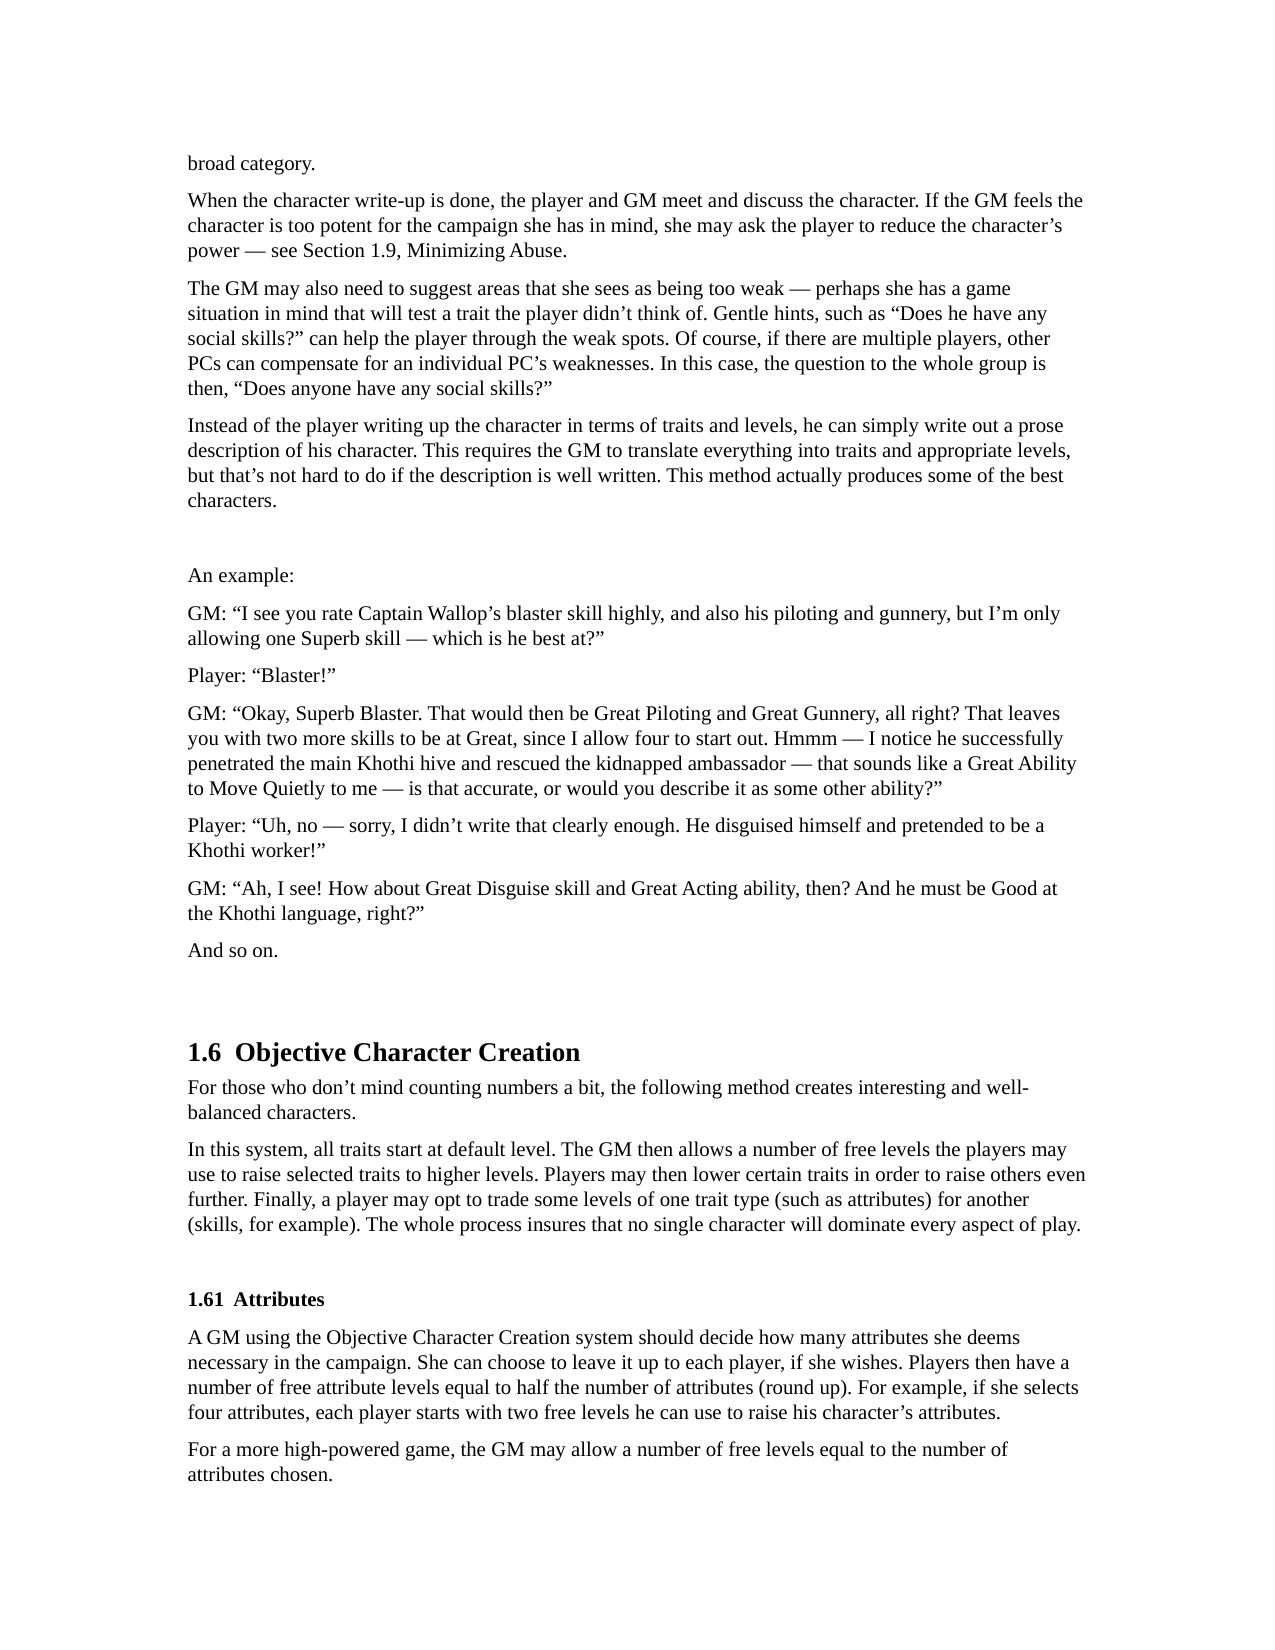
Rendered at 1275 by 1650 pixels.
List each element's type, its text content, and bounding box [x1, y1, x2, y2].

text Instead of the player writing up the character in terms of traits and levels, he can simply write out a prose description of his character. This requires the GM to translate everything into traits and appropriate levels, but that’s not hard to do if the description is well written. This method actually produces some of the best characters. [187, 412, 1087, 512]
text An example: [187, 562, 1087, 587]
text The GM may also need to suggest areas that she sees as being too weak — perhaps she has a game situation in mind that will test a trait the player didn’t think of. Gentle hints, such as “Does he have any social skills?” can help the player through the weak spots. Of course, if there are multiple players, other PCs can compensate for an individual PC’s weaknesses. In this case, the question to the whole group is then, “Does anyone have any social skills?” [187, 275, 1087, 400]
text GM: “I see you rate Captain Wallop’s blaster skill highly, and also his piloting and gunnery, but I’m only allowing one Superb skill — which is he best at?” [187, 600, 1087, 650]
text A GM using the Objective Character Creation system should decide how many attributes she deems necessary in the campaign. She can choose to leave it up to each player, if she wishes. Players then have a number of free attribute levels equal to half the number of attributes (round up). For example, if she selects four attributes, each player starts with two free levels he can use to raise his character’s attributes. [187, 1324, 1087, 1424]
text 1.6 Objective Character Creation [187, 1037, 1087, 1067]
text broad category. [187, 150, 1087, 175]
text In this system, all traits start at default level. The GM then allows a number of free levels the players may use to raise selected traits to higher levels. Players may then lower certain traits in order to raise others even further. Finally, a player may opt to trade some levels of one trait type (such as attributes) for another (skills, for example). The whole process insures that no single character will dominate every aspect of play. [187, 1136, 1087, 1236]
text 1.61 Attributes [187, 1286, 1087, 1311]
text When the character write-up is done, the player and GM meet and discuss the character. If the GM feels the character is too potent for the campaign she has in mind, she may ask the player to reduce the character’s power — see Section 1.9, Minimizing Abuse. [187, 187, 1087, 262]
text Player: “Blaster!” [187, 662, 1087, 687]
text For a more high-powered game, the GM may allow a number of free levels equal to the number of attributes chosen. [187, 1436, 1087, 1486]
text GM: “Ah, I see! How about Great Disguise skill and Great Acting ability, then? And he must be Good at the Khothi language, right?” [187, 875, 1087, 925]
text Player: “Uh, no — sorry, I didn’t write that clearly enough. He disguised himself and pretended to be a Khothi worker!” [187, 812, 1087, 862]
text For those who don’t mind counting numbers a bit, the following method creates interesting and well-balanced characters. [187, 1074, 1087, 1124]
text And so on. [187, 937, 1087, 962]
text GM: “Okay, Superb Blaster. That would then be Great Piloting and Great Gunnery, all right? That leaves you with two more skills to be at Great, since I allow four to start out. Hmmm — I notice he successfully penetrated the main Khothi hive and rescued the kidnapped ambassador — that sounds like a Great Ability to Move Quietly to me — is that accurate, or would you describe it as some other ability?” [187, 700, 1087, 800]
